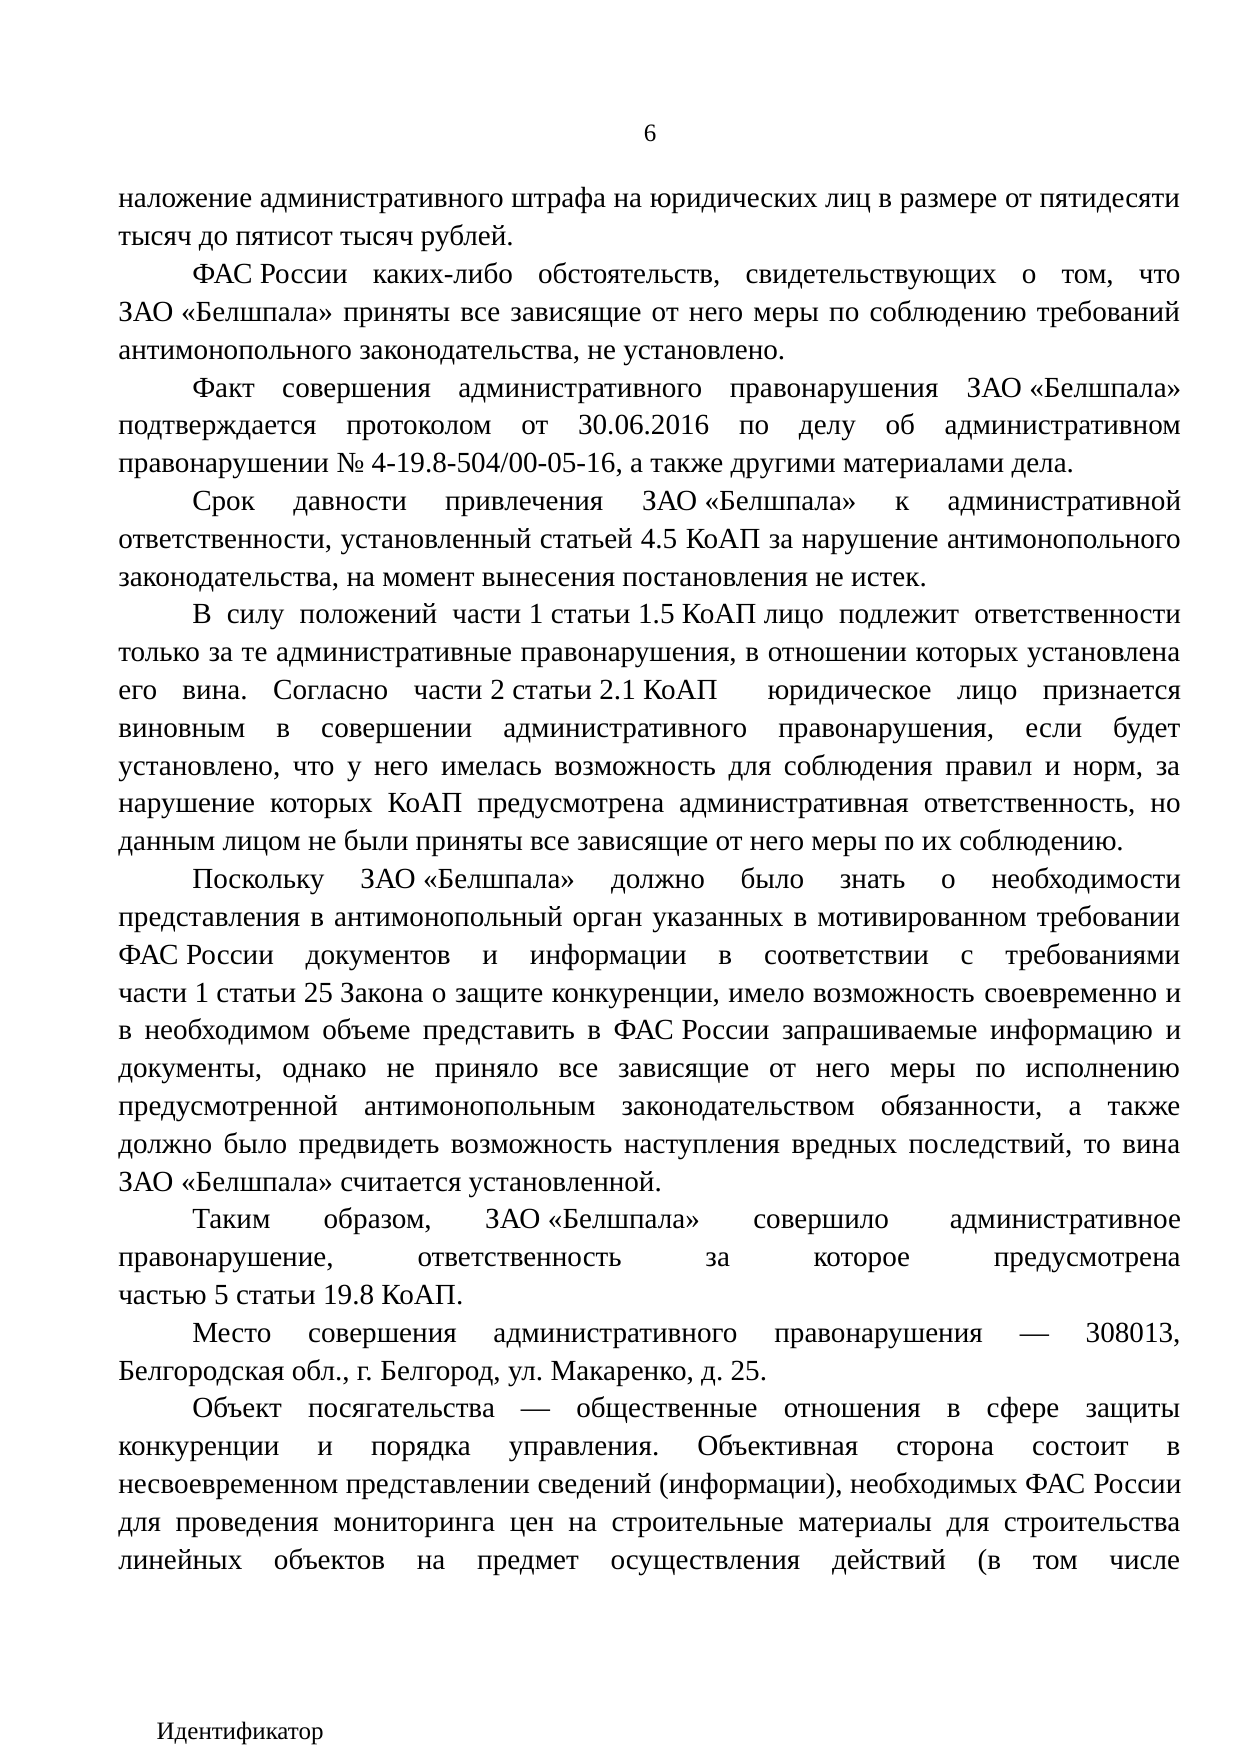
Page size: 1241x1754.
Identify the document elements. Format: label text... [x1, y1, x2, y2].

text ФАС России каких-либо обстоятельств, свидетельствующих о том, что ЗАО «Белшпала» приняты все зависящие от него меры по соблюдению требований антимонопольного законодательства, не установлено. [118, 252, 1181, 365]
text наложение административного штрафа на юридических лиц в размере от пятидесяти тысяч до пятисот тысяч рублей. [118, 176, 1181, 252]
text Таким образом, ЗАО «Белшпала» совершило административное правонарушение, ответственность за которое предусмотрена частью 5 статьи 19.8 КоАП. [118, 1197, 1181, 1311]
text Срок давности привлечения ЗАО «Белшпала» к административной ответственности, установленный статьей 4.5 КоАП за нарушение антимонопольного законодательства, на момент вынесения постановления не истек. [118, 479, 1181, 592]
text Факт совершения административного правонарушения ЗАО «Белшпала» подтверждается протоколом от 30.06.2016 по делу об административном правонарушении № 4-19.8-504/00-05-16, а также другими материалами дела. [118, 365, 1181, 479]
text Поскольку ЗАО «Белшпала» должно было знать о необходимости представления в антимонопольный орган указанных в мотивированном требовании ФАС России документов и информации в соответствии с требованиями части 1 статьи 25 Закона о защите конкуренции, имело возможность своевременно и в необходимом объеме представить в ФАС России запрашиваемые информацию и документы, однако не приняло все зависящие от него меры по исполнению предусмотренной антимонопольным законодательством обязанности, а также должно было предвидеть возможность наступления вредных последствий, то вина ЗАО «Белшпала» считается установленной. [118, 857, 1181, 1197]
text В силу положений части 1 статьи 1.5 КоАП лицо подлежит ответственности только за те административные правонарушения, в отношении которых установлена его вина. Согласно части 2 статьи 2.1 КоАП юридическое лицо признается виновным в совершении административного правонарушения, если будет установлено, что у него имелась возможность для соблюдения правил и норм, за нарушение которых КоАП предусмотрена административная ответственность, но данным лицом не были приняты все зависящие от него меры по их соблюдению. [118, 592, 1181, 857]
text Место совершения административного правонарушения — 308013, Белгородская обл., г. Белгород, ул. Макаренко, д. 25. [118, 1311, 1181, 1386]
text Объект посягательства — общественные отношения в сфере защиты конкуренции и порядка управления. Объективная сторона состоит в несвоевременном представлении сведений (информации), необходимых ФАС России для проведения мониторинга цен на строительные материалы для строительства линейных объектов на предмет осуществления действий (в том числе [118, 1386, 1181, 1575]
